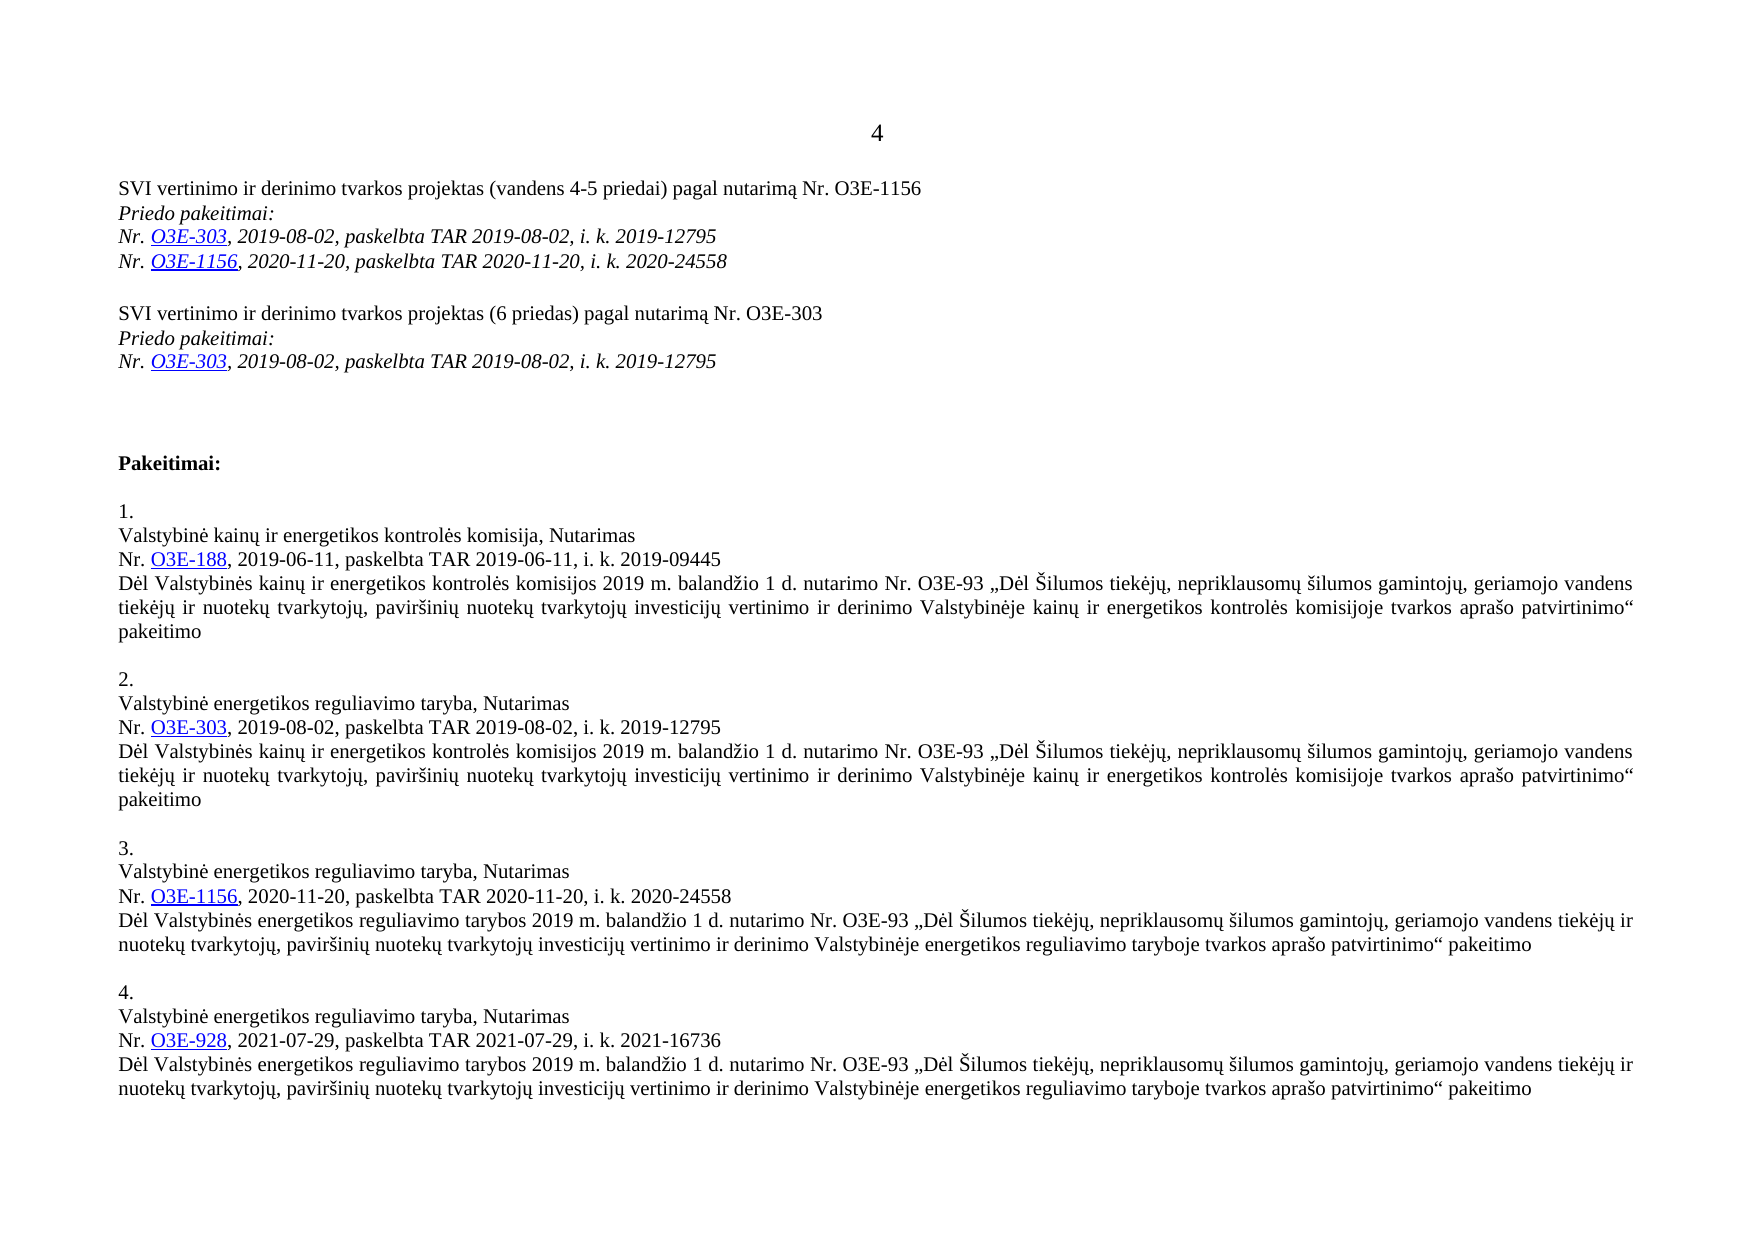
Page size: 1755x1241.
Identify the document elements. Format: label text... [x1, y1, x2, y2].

text Dėl Valstybinės energetikos reguliavimo tarybos 2019 m. balandžio 1 d. nutarimo Nr. O3E-93 „Dėl Šilumos tiekėjų, nepriklausomų šilumos gamintojų, geriamojo vandens tiekėjų ir nuotekų tvarkytojų, paviršinių nuotekų tvarkytojų investicijų vertinimo ir derinimo Valstybinėje energetikos reguliavimo taryboje tvarkos aprašo patvirtinimo“ pakeitimo [118, 908, 1636, 956]
text Valstybinė energetikos reguliavimo taryba, Nutarimas [118, 691, 1636, 715]
text Nr. O3E-1156, 2020-11-20, paskelbta TAR 2020-11-20, i. k. 2020-24558 [118, 248, 1636, 273]
text 4. [118, 980, 1636, 1004]
text Priedo pakeitimai: [118, 325, 1636, 349]
text Dėl Valstybinės energetikos reguliavimo tarybos 2019 m. balandžio 1 d. nutarimo Nr. O3E-93 „Dėl Šilumos tiekėjų, nepriklausomų šilumos gamintojų, geriamojo vandens tiekėjų ir nuotekų tvarkytojų, paviršinių nuotekų tvarkytojų investicijų vertinimo ir derinimo Valstybinėje energetikos reguliavimo taryboje tvarkos aprašo patvirtinimo“ pakeitimo [118, 1052, 1636, 1100]
text Pakeitimai: [118, 450, 1636, 474]
text Valstybinė energetikos reguliavimo taryba, Nutarimas [118, 1004, 1636, 1028]
text Nr. O3E-188, 2019-06-11, paskelbta TAR 2019-06-11, i. k. 2019-09445 [118, 547, 1636, 571]
text SVI vertinimo ir derinimo tvarkos projektas (6 priedas) pagal nutarimą Nr. O3E-303 [118, 301, 1636, 325]
text Nr. O3E-303, 2019-08-02, paskelbta TAR 2019-08-02, i. k. 2019-12795 [118, 349, 1636, 373]
text Nr. O3E-303, 2019-08-02, paskelbta TAR 2019-08-02, i. k. 2019-12795 [118, 715, 1636, 739]
text SVI vertinimo ir derinimo tvarkos projektas (vandens 4-5 priedai) pagal nutarimą Nr. O3E-1156 [118, 176, 1636, 200]
text Dėl Valstybinės kainų ir energetikos kontrolės komisijos 2019 m. balandžio 1 d. nutarimo Nr. O3E-93 „Dėl Šilumos tiekėjų, nepriklausomų šilumos gamintojų, geriamojo vandens tiekėjų ir nuotekų tvarkytojų, paviršinių nuotekų tvarkytojų investicijų vertinimo ir derinimo Valstybinėje kainų ir energetikos kontrolės komisijoje tvarkos aprašo patvirtinimo“ pakeitimo [118, 571, 1636, 643]
text Nr. O3E-303, 2019-08-02, paskelbta TAR 2019-08-02, i. k. 2019-12795 [118, 224, 1636, 248]
text Valstybinė kainų ir energetikos kontrolės komisija, Nutarimas [118, 523, 1636, 547]
text Nr. O3E-1156, 2020-11-20, paskelbta TAR 2020-11-20, i. k. 2020-24558 [118, 883, 1636, 908]
text Valstybinė energetikos reguliavimo taryba, Nutarimas [118, 859, 1636, 883]
text 3. [118, 835, 1636, 859]
text 1. [118, 498, 1636, 523]
text Dėl Valstybinės kainų ir energetikos kontrolės komisijos 2019 m. balandžio 1 d. nutarimo Nr. O3E-93 „Dėl Šilumos tiekėjų, nepriklausomų šilumos gamintojų, geriamojo vandens tiekėjų ir nuotekų tvarkytojų, paviršinių nuotekų tvarkytojų investicijų vertinimo ir derinimo Valstybinėje kainų ir energetikos kontrolės komisijoje tvarkos aprašo patvirtinimo“ pakeitimo [118, 739, 1636, 811]
text Priedo pakeitimai: [118, 200, 1636, 224]
text Nr. O3E-928, 2021-07-29, paskelbta TAR 2021-07-29, i. k. 2021-16736 [118, 1028, 1636, 1052]
text 2. [118, 667, 1636, 691]
